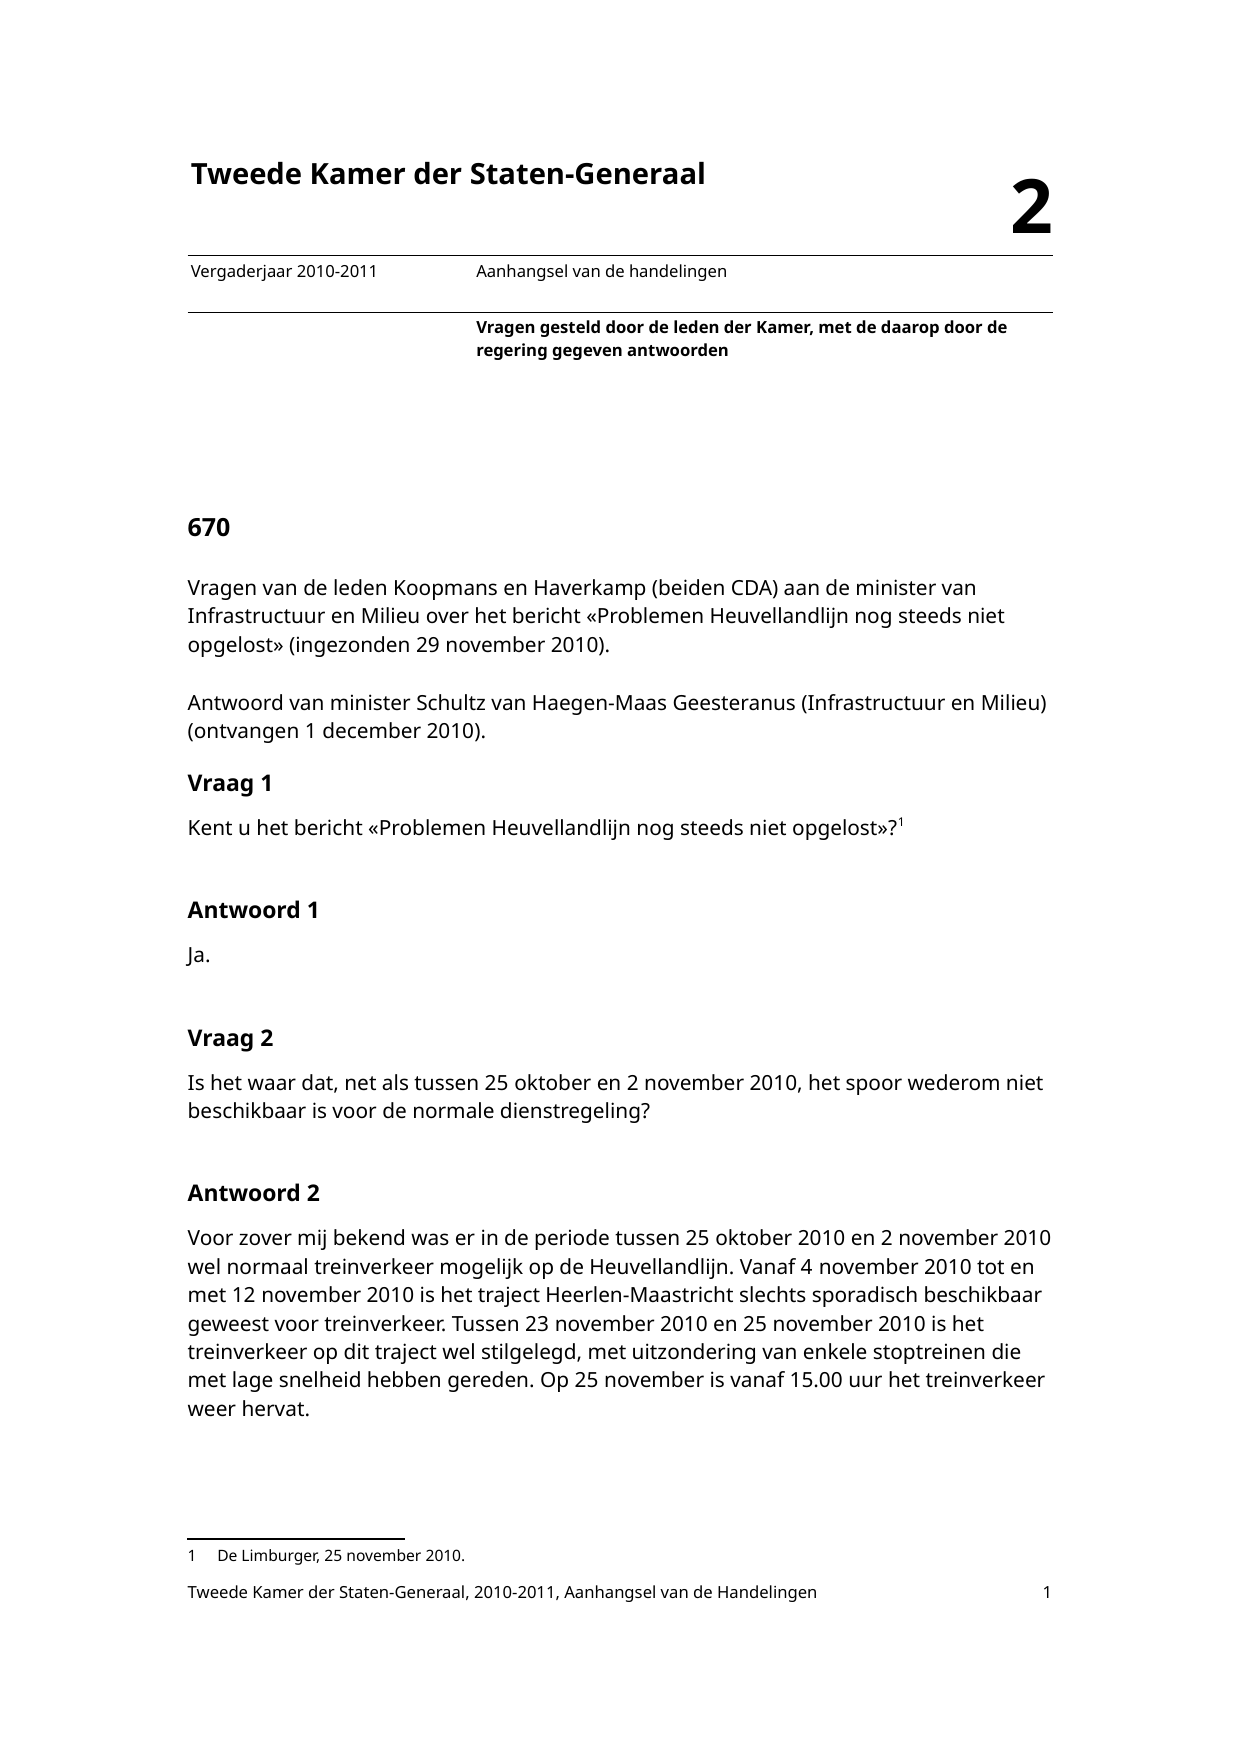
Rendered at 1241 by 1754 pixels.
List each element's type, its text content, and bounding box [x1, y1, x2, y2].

table_cell Aanhangsel van de handelingen [473, 256, 1053, 312]
text Vragen van de leden Koopmans en Haverkamp (beiden CDA) aan de minister van Infrastructuur en Milieu over het bericht «Problemen Heuvellandlijn nog steeds niet opgelost» (ingezonden 29 november 2010). [187, 573, 1053, 658]
text Kent u het bericht «Problemen Heuvellandlijn nog steeds niet opgelost»? [187, 813, 1053, 842]
subtitle Vraag 1 [187, 767, 1053, 798]
text 670 [187, 509, 1053, 543]
text Voor zover mij bekend was er in de periode tussen 25 oktober 2010 en 2 november 2010 wel normaal treinverkeer mogelijk op de Heuvellandlijn. Vanaf 4 november 2010 tot en met 12 november 2010 is het traject Heerlen-Maastricht slechts sporadisch beschikbaar geweest voor treinverkeer. Tussen 23 november 2010 en 25 november 2010 is het treinverkeer op dit traject wel stilgelegd, met uitzondering van enkele stoptreinen die met lage snelheid hebben gereden. Op 25 november is vanaf 15.00 uur het treinverkeer weer hervat. [187, 1223, 1053, 1422]
subtitle Vraag 2 [187, 1022, 1053, 1053]
table_cell Vergaderjaar 2010-2011 [188, 256, 473, 312]
table_cell [188, 313, 473, 361]
text De Limburger, 25 november 2010. [187, 1538, 1053, 1566]
text Antwoord van minister Schultz van Haegen-Maas Geesteranus (Infrastructuur en Milieu) (ontvangen 1 december 2010). [187, 688, 1053, 745]
text Ja. [187, 941, 1053, 969]
table_header Tweede Kamer der Staten-Generaal [188, 150, 879, 255]
subtitle Antwoord 1 [187, 894, 1053, 926]
text Is het waar dat, net als tussen 25 oktober en 2 november 2010, het spoor wederom niet beschikbaar is voor de normale dienstregeling? [187, 1068, 1053, 1125]
table_header 2 [880, 150, 1053, 255]
subtitle Antwoord 2 [187, 1177, 1053, 1208]
table_cell Vragen gesteld door de leden der Kamer, met de daarop door de regering gegeven antwoorden [473, 313, 1053, 361]
